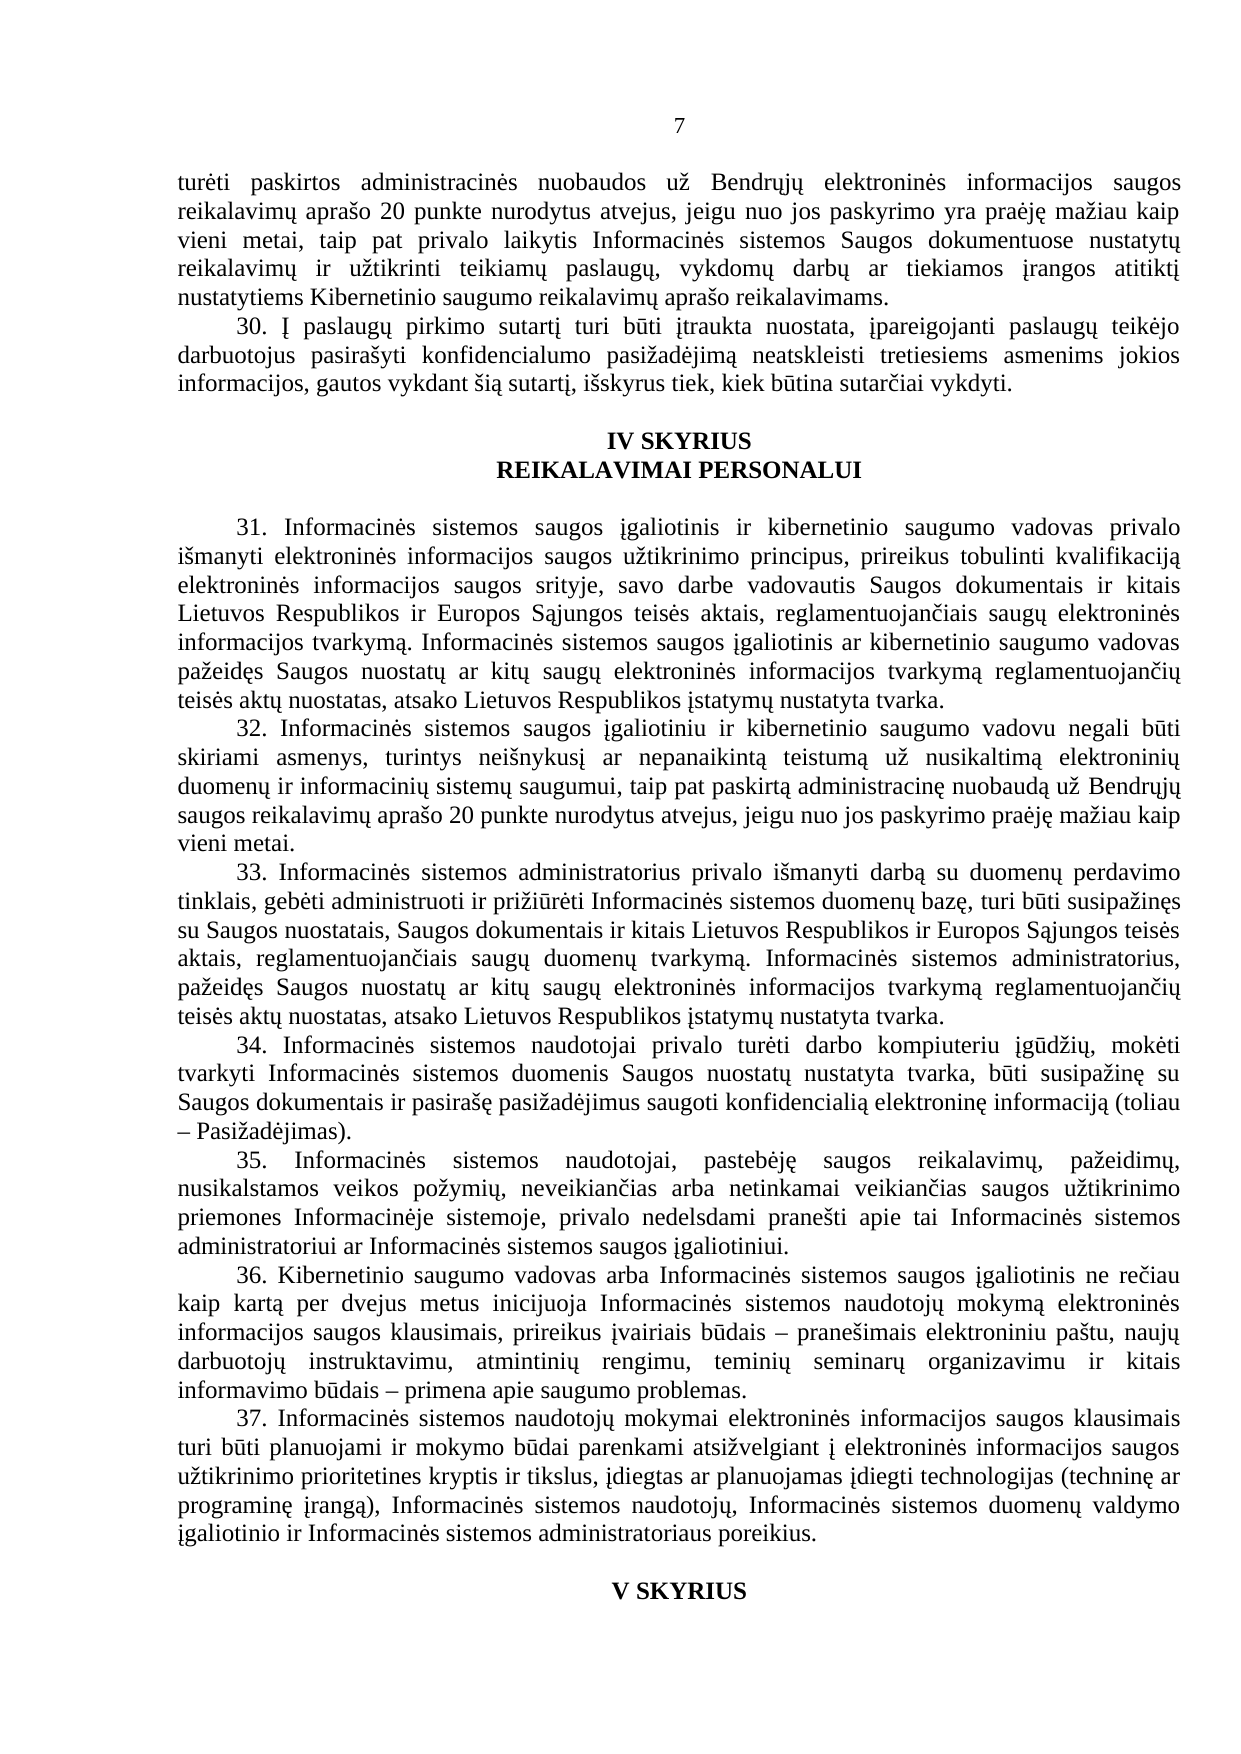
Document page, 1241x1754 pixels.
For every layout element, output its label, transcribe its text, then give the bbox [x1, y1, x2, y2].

text 36. Kibernetinio saugumo vadovas arba Informacinės sistemos saugos įgaliotinis ne rečiau kaip kartą per dvejus metus inicijuoja Informacinės sistemos naudotojų mokymą elektroninės informacijos saugos klausimais, prireikus įvairiais būdais – pranešimais elektroniniu paštu, naujų darbuotojų instruktavimu, atmintinių rengimu, teminių seminarų organizavimu ir kitais informavimo būdais – primena apie saugumo problemas. [177, 1260, 1181, 1403]
text 30. Į paslaugų pirkimo sutartį turi būti įtraukta nuostata, įpareigojanti paslaugų teikėjo darbuotojus pasirašyti konfidencialumo pasižadėjimą neatskleisti tretiesiems asmenims jokios informacijos, gautos vykdant šią sutartį, išskyrus tiek, kiek būtina sutarčiai vykdyti. [177, 311, 1181, 397]
text 32. Informacinės sistemos saugos įgaliotiniu ir kibernetinio saugumo vadovu negali būti skiriami asmenys, turintys neišnykusį ar nepanaikintą teistumą už nusikaltimą elektroninių duomenų ir informacinių sistemų saugumui, taip pat paskirtą administracinę nuobaudą už Bendrųjų saugos reikalavimų aprašo 20 punkte nurodytus atvejus, jeigu nuo jos paskyrimo praėję mažiau kaip vieni metai. [177, 713, 1181, 857]
text 31. Informacinės sistemos saugos įgaliotinis ir kibernetinio saugumo vadovas privalo išmanyti elektroninės informacijos saugos užtikrinimo principus, prireikus tobulinti kvalifikaciją elektroninės informacijos saugos srityje, savo darbe vadovautis Saugos dokumentais ir kitais Lietuvos Respublikos ir Europos Sąjungos teisės aktais, reglamentuojančiais saugų elektroninės informacijos tvarkymą. Informacinės sistemos saugos įgaliotinis ar kibernetinio saugumo vadovas pažeidęs Saugos nuostatų ar kitų saugų elektroninės informacijos tvarkymą reglamentuojančių teisės aktų nuostatas, atsako Lietuvos Respublikos įstatymų nustatyta tvarka. [177, 512, 1181, 713]
text V SKYRIUS [177, 1576, 1181, 1605]
text 34. Informacinės sistemos naudotojai privalo turėti darbo kompiuteriu įgūdžių, mokėti tvarkyti Informacinės sistemos duomenis Saugos nuostatų nustatyta tvarka, būti susipažinę su Saugos dokumentais ir pasirašę pasižadėjimus saugoti konfidencialią elektroninę informaciją (toliau – Pasižadėjimas). [177, 1030, 1181, 1145]
text REIKALAVIMAI PERSONALUI [177, 455, 1181, 483]
text 33. Informacinės sistemos administratorius privalo išmanyti darbą su duomenų perdavimo tinklais, gebėti administruoti ir prižiūrėti Informacinės sistemos duomenų bazę, turi būti susipažinęs su Saugos nuostatais, Saugos dokumentais ir kitais Lietuvos Respublikos ir Europos Sąjungos teisės aktais, reglamentuojančiais saugų duomenų tvarkymą. Informacinės sistemos administratorius, pažeidęs Saugos nuostatų ar kitų saugų elektroninės informacijos tvarkymą reglamentuojančių teisės aktų nuostatas, atsako Lietuvos Respublikos įstatymų nustatyta tvarka. [177, 857, 1181, 1030]
text 37. Informacinės sistemos naudotojų mokymai elektroninės informacijos saugos klausimais turi būti planuojami ir mokymo būdai parenkami atsižvelgiant į elektroninės informacijos saugos užtikrinimo prioritetines kryptis ir tikslus, įdiegtas ar planuojamas įdiegti technologijas (techninę ar programinę įrangą), Informacinės sistemos naudotojų, Informacinės sistemos duomenų valdymo įgaliotinio ir Informacinės sistemos administratoriaus poreikius. [177, 1403, 1181, 1547]
text IV skyrius [177, 426, 1181, 455]
text 35. Informacinės sistemos naudotojai, pastebėję saugos reikalavimų, pažeidimų, nusikalstamos veikos požymių, neveikiančias arba netinkamai veikiančias saugos užtikrinimo priemones Informacinėje sistemoje, privalo nedelsdami pranešti apie tai Informacinės sistemos administratoriui ar Informacinės sistemos saugos įgaliotiniui. [177, 1145, 1181, 1260]
text turėti paskirtos administracinės nuobaudos už Bendrųjų elektroninės informacijos saugos reikalavimų aprašo 20 punkte nurodytus atvejus, jeigu nuo jos paskyrimo yra praėję mažiau kaip vieni metai, taip pat privalo laikytis Informacinės sistemos Saugos dokumentuose nustatytų reikalavimų ir užtikrinti teikiamų paslaugų, vykdomų darbų ar tiekiamos įrangos atitiktį nustatytiems Kibernetinio saugumo reikalavimų aprašo reikalavimams. [177, 167, 1181, 311]
